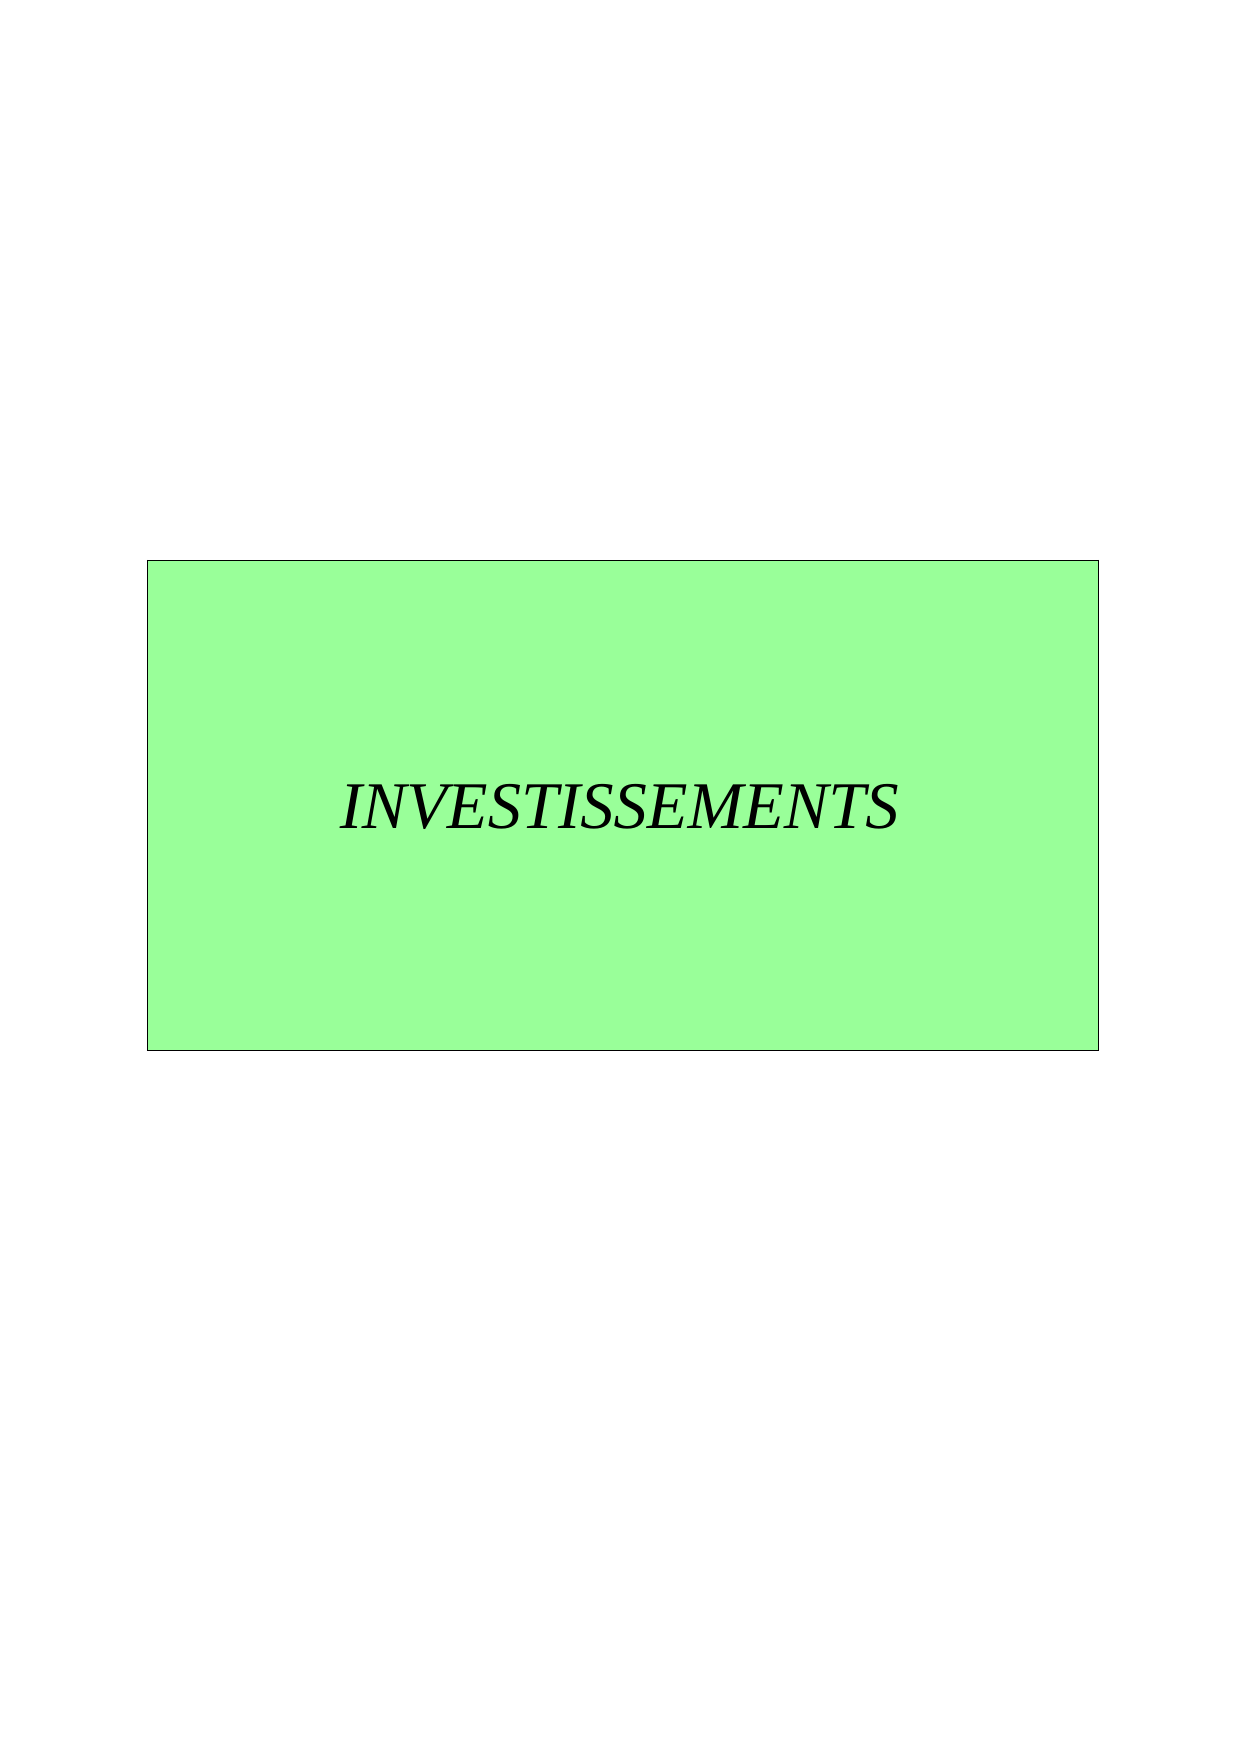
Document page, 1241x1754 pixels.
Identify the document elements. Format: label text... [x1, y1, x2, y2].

table_header INVESTISSEMENTS [148, 561, 1098, 1050]
